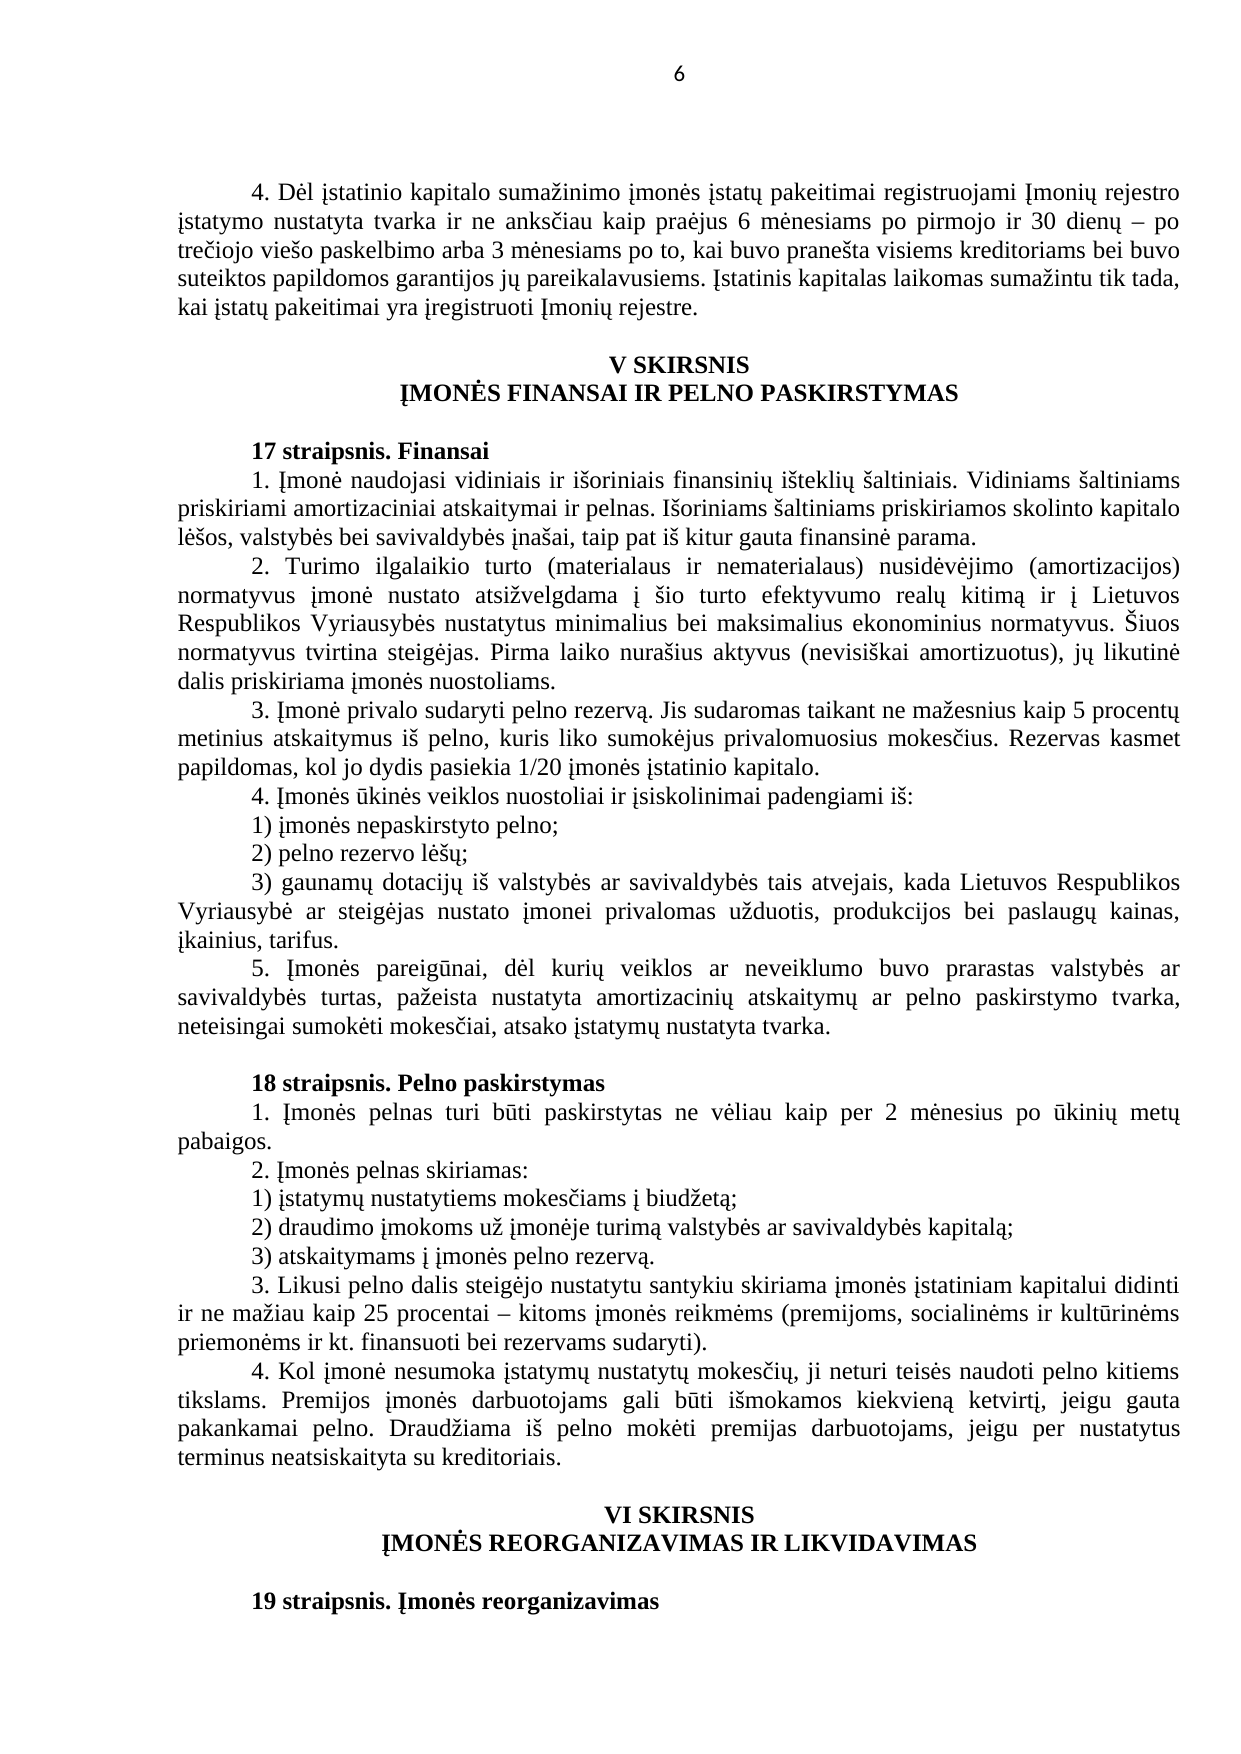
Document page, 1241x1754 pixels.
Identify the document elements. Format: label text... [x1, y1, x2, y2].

text 3. Įmonė privalo sudaryti pelno rezervą. Jis sudaromas taikant ne mažesnius kaip 5 procentų metinius atskaitymus iš pelno, kuris liko sumokėjus privalomuosius mokesčius. Rezervas kasmet papildomas, kol jo dydis pasiekia 1/20 įmonės įstatinio kapitalo. [177, 695, 1181, 781]
text 1. Įmonė naudojasi vidiniais ir išoriniais finansinių išteklių šaltiniais. Vidiniams šaltiniams priskiriami amortizaciniai atskaitymai ir pelnas. Išoriniams šaltiniams priskiriamos skolinto kapitalo lėšos, valstybės bei savivaldybės įnašai, taip pat iš kitur gauta finansinė parama. [177, 465, 1181, 551]
text 3) atskaitymams į įmonės pelno rezervą. [177, 1241, 1181, 1270]
text 2) draudimo įmokoms už įmonėje turimą valstybės ar savivaldybės kapitalą; [177, 1212, 1181, 1241]
text ĮMONĖS FINANSAI IR PELNO PASKIRSTYMAS [177, 378, 1181, 407]
text 4. Įmonės ūkinės veiklos nuostoliai ir įsiskolinimai padengiami iš: [177, 781, 1181, 810]
text 18 straipsnis. Pelno paskirstymas [177, 1068, 1181, 1097]
text 2) pelno rezervo lėšų; [177, 838, 1181, 867]
text 2. Turimo ilgalaikio turto (materialaus ir nematerialaus) nusidėvėjimo (amortizacijos) normatyvus įmonė nustato atsižvelgdama į šio turto efektyvumo realų kitimą ir į Lietuvos Respublikos Vyriausybės nustatytus minimalius bei maksimalius ekonominius normatyvus. Šiuos normatyvus tvirtina steigėjas. Pirma laiko nurašius aktyvus (nevisiškai amortizuotus), jų likutinė dalis priskiriama įmonės nuostoliams. [177, 551, 1181, 695]
text 5. Įmonės pareigūnai, dėl kurių veiklos ar neveiklumo buvo prarastas valstybės ar savivaldybės turtas, pažeista nustatyta amortizacinių atskaitymų ar pelno paskirstymo tvarka, neteisingai sumokėti mokesčiai, atsako įstatymų nustatyta tvarka. [177, 953, 1181, 1040]
text V SKIRSNIS [177, 350, 1181, 378]
text 3. Likusi pelno dalis steigėjo nustatytu santykiu skiriama įmonės įstatiniam kapitalui didinti ir ne mažiau kaip 25 procentai – kitoms įmonės reikmėms (premijoms, socialinėms ir kultūrinėms priemonėms ir kt. finansuoti bei rezervams sudaryti). [177, 1270, 1181, 1356]
text 1) įstatymų nustatytiems mokesčiams į biudžetą; [177, 1183, 1181, 1212]
text 17 straipsnis. Finansai [177, 436, 1181, 465]
text ĮMONĖS REORGANIZAVIMAS IR LIKVIDAVIMAS [177, 1528, 1181, 1557]
text 2. Įmonės pelnas skiriamas: [177, 1155, 1181, 1183]
text 4. Dėl įstatinio kapitalo sumažinimo įmonės įstatų pakeitimai registruojami Įmonių rejestro įstatymo nustatyta tvarka ir ne anksčiau kaip praėjus 6 mėnesiams po pirmojo ir 30 dienų – po trečiojo viešo paskelbimo arba 3 mėnesiams po to, kai buvo pranešta visiems kreditoriams bei buvo suteiktos papildomos garantijos jų pareikalavusiems. Įstatinis kapitalas laikomas sumažintu tik tada, kai įstatų pakeitimai yra įregistruoti Įmonių rejestre. [177, 177, 1181, 321]
text VI SKIRSNIS [177, 1500, 1181, 1528]
text 19 straipsnis. Įmonės reorganizavimas [177, 1586, 1181, 1615]
text 1. Įmonės pelnas turi būti paskirstytas ne vėliau kaip per 2 mėnesius po ūkinių metų pabaigos. [177, 1097, 1181, 1155]
text 1) įmonės nepaskirstyto pelno; [177, 810, 1181, 838]
text 4. Kol įmonė nesumoka įstatymų nustatytų mokesčių, ji neturi teisės naudoti pelno kitiems tikslams. Premijos įmonės darbuotojams gali būti išmokamos kiekvieną ketvirtį, jeigu gauta pakankamai pelno. Draudžiama iš pelno mokėti premijas darbuotojams, jeigu per nustatytus terminus neatsiskaityta su kreditoriais. [177, 1356, 1181, 1471]
text 3) gaunamų dotacijų iš valstybės ar savivaldybės tais atvejais, kada Lietuvos Respublikos Vyriausybė ar steigėjas nustato įmonei privalomas užduotis, produkcijos bei paslaugų kainas, įkainius, tarifus. [177, 867, 1181, 953]
